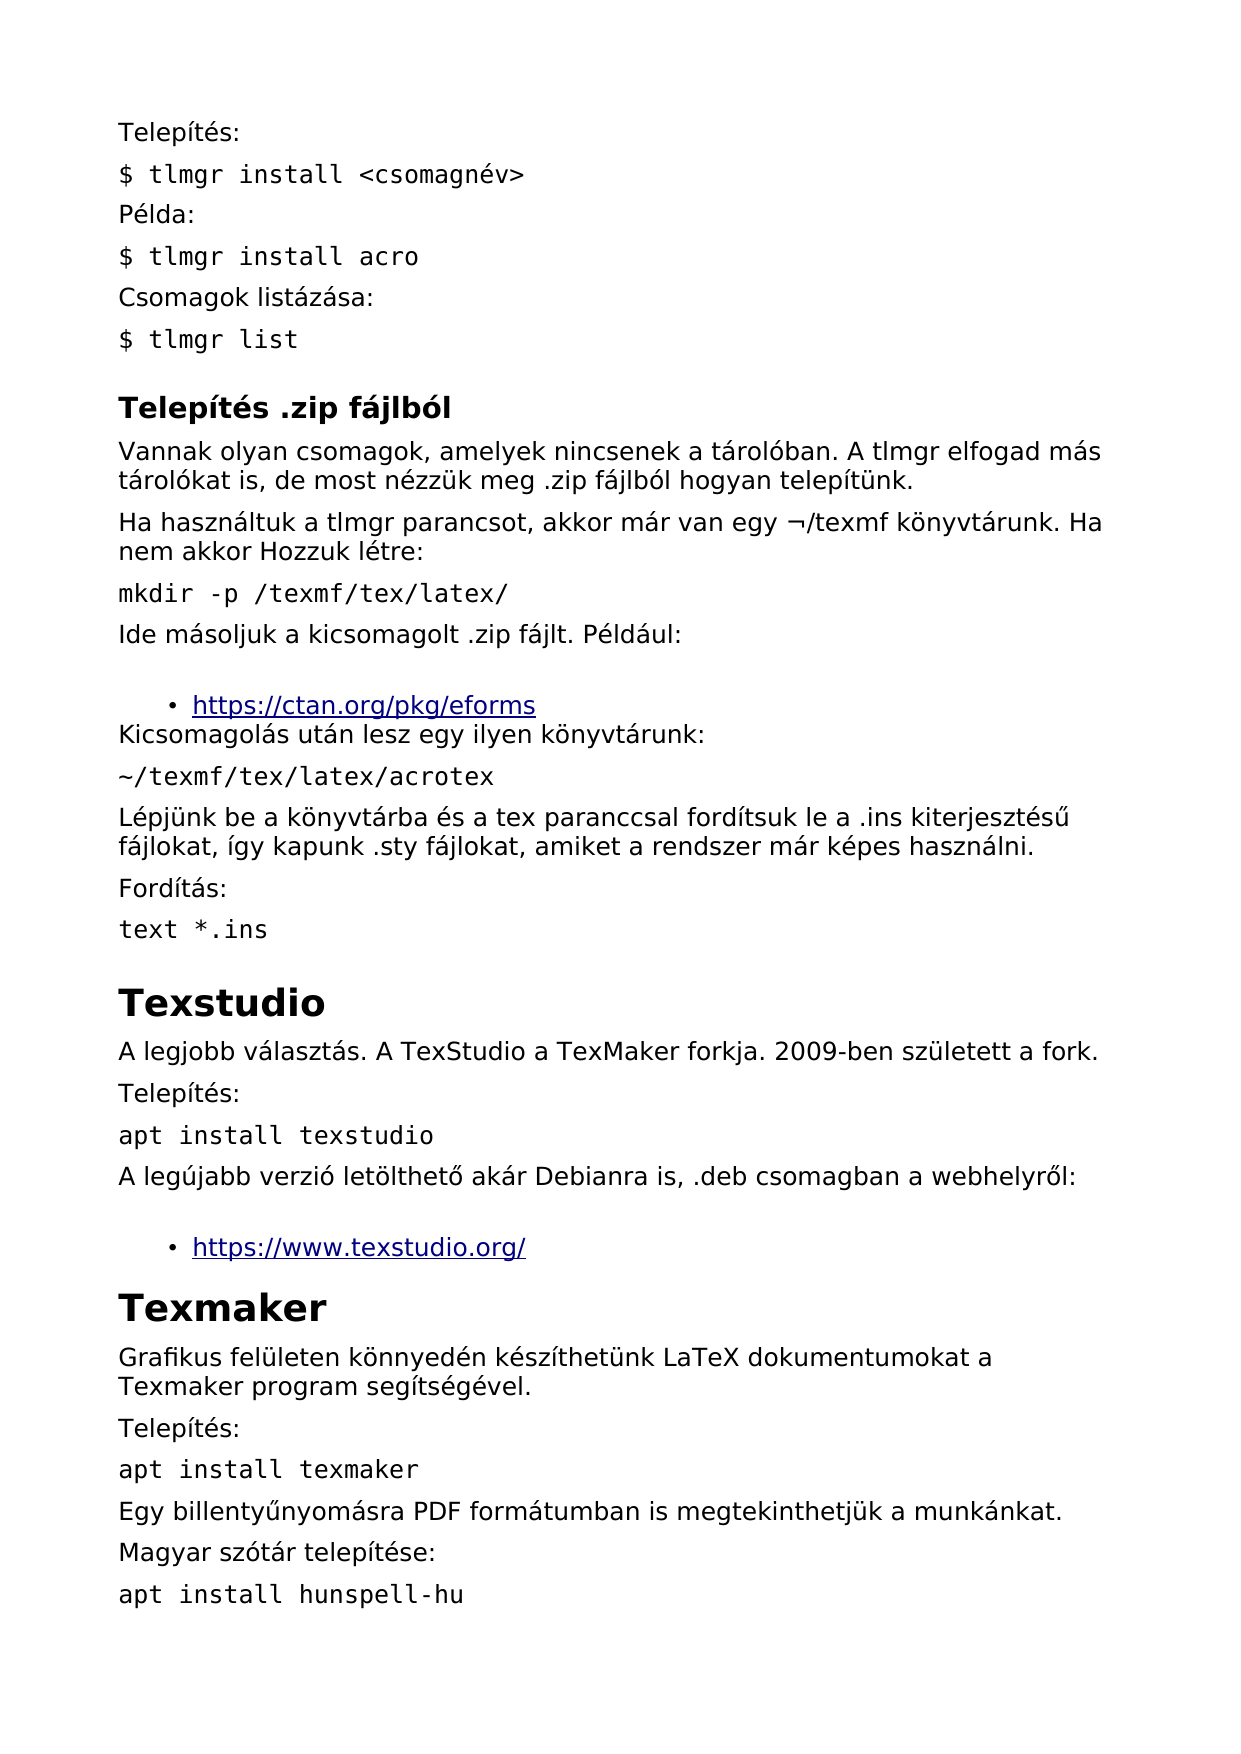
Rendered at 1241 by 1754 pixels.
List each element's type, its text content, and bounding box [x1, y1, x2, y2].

text A legújabb verzió letölthető akár Debianra is, .deb csomagban a webhelyről: [118, 1162, 1122, 1191]
text text *.ins [118, 915, 1122, 944]
text mkdir -p /texmf/tex/latex/ [118, 579, 1122, 608]
text apt install texstudio [118, 1121, 1122, 1150]
text A legjobb választás. A TexStudio a TexMaker forkja. 2009-ben született a fork. [118, 1037, 1122, 1067]
text $ tlmgr install <csomagnév> [118, 160, 1122, 189]
text Egy billentyűnyomásra PDF formátumban is megtekinthetjük a munkánkat. [118, 1497, 1122, 1526]
text Vannak olyan csomagok, amelyek nincsenek a tárolóban. A tlmgr elfogad más tárolókat is, de most nézzük meg .zip fájlból hogyan telepítünk. [118, 437, 1122, 496]
text apt install texmaker [118, 1456, 1122, 1485]
text Telepítés: [118, 118, 1122, 147]
text Kicsomagolás után lesz egy ilyen könyvtárunk: [118, 720, 1122, 749]
text Lépjünk be a könyvtárba és a tex paranccsal fordítsuk le a .ins kiterjesztésű fájlokat, így kapunk .sty fájlokat, amiket a rendszer már képes használni. [118, 803, 1122, 861]
subtitle Texmaker [118, 1287, 1122, 1331]
text $ tlmgr list [118, 325, 1122, 354]
list https://www.texstudio.org/ [177, 1233, 1122, 1262]
subtitle Telepítés .zip fájlból [118, 391, 1122, 425]
text Példa: [118, 201, 1122, 230]
text Csomagok listázása: [118, 283, 1122, 312]
list https://ctan.org/pkg/eforms [177, 691, 1122, 720]
text Ide másoljuk a kicsomagolt .zip fájlt. Például: [118, 620, 1122, 649]
text $ tlmgr install acro [118, 242, 1122, 272]
text Telepítés: [118, 1079, 1122, 1108]
text apt install hunspell-hu [118, 1580, 1122, 1609]
text Fordítás: [118, 874, 1122, 903]
subtitle Texstudio [118, 981, 1122, 1025]
text ~/texmf/tex/latex/acrotex [118, 762, 1122, 791]
text Grafikus felületen könnyedén készíthetünk LaTeX dokumentumokat a Texmaker program segítségével. [118, 1343, 1122, 1402]
text Magyar szótár telepítése: [118, 1538, 1122, 1567]
text Ha használtuk a tlmgr parancsot, akkor már van egy ¬/texmf könyvtárunk. Ha nem akkor Hozzuk létre: [118, 508, 1122, 567]
text Telepítés: [118, 1414, 1122, 1443]
